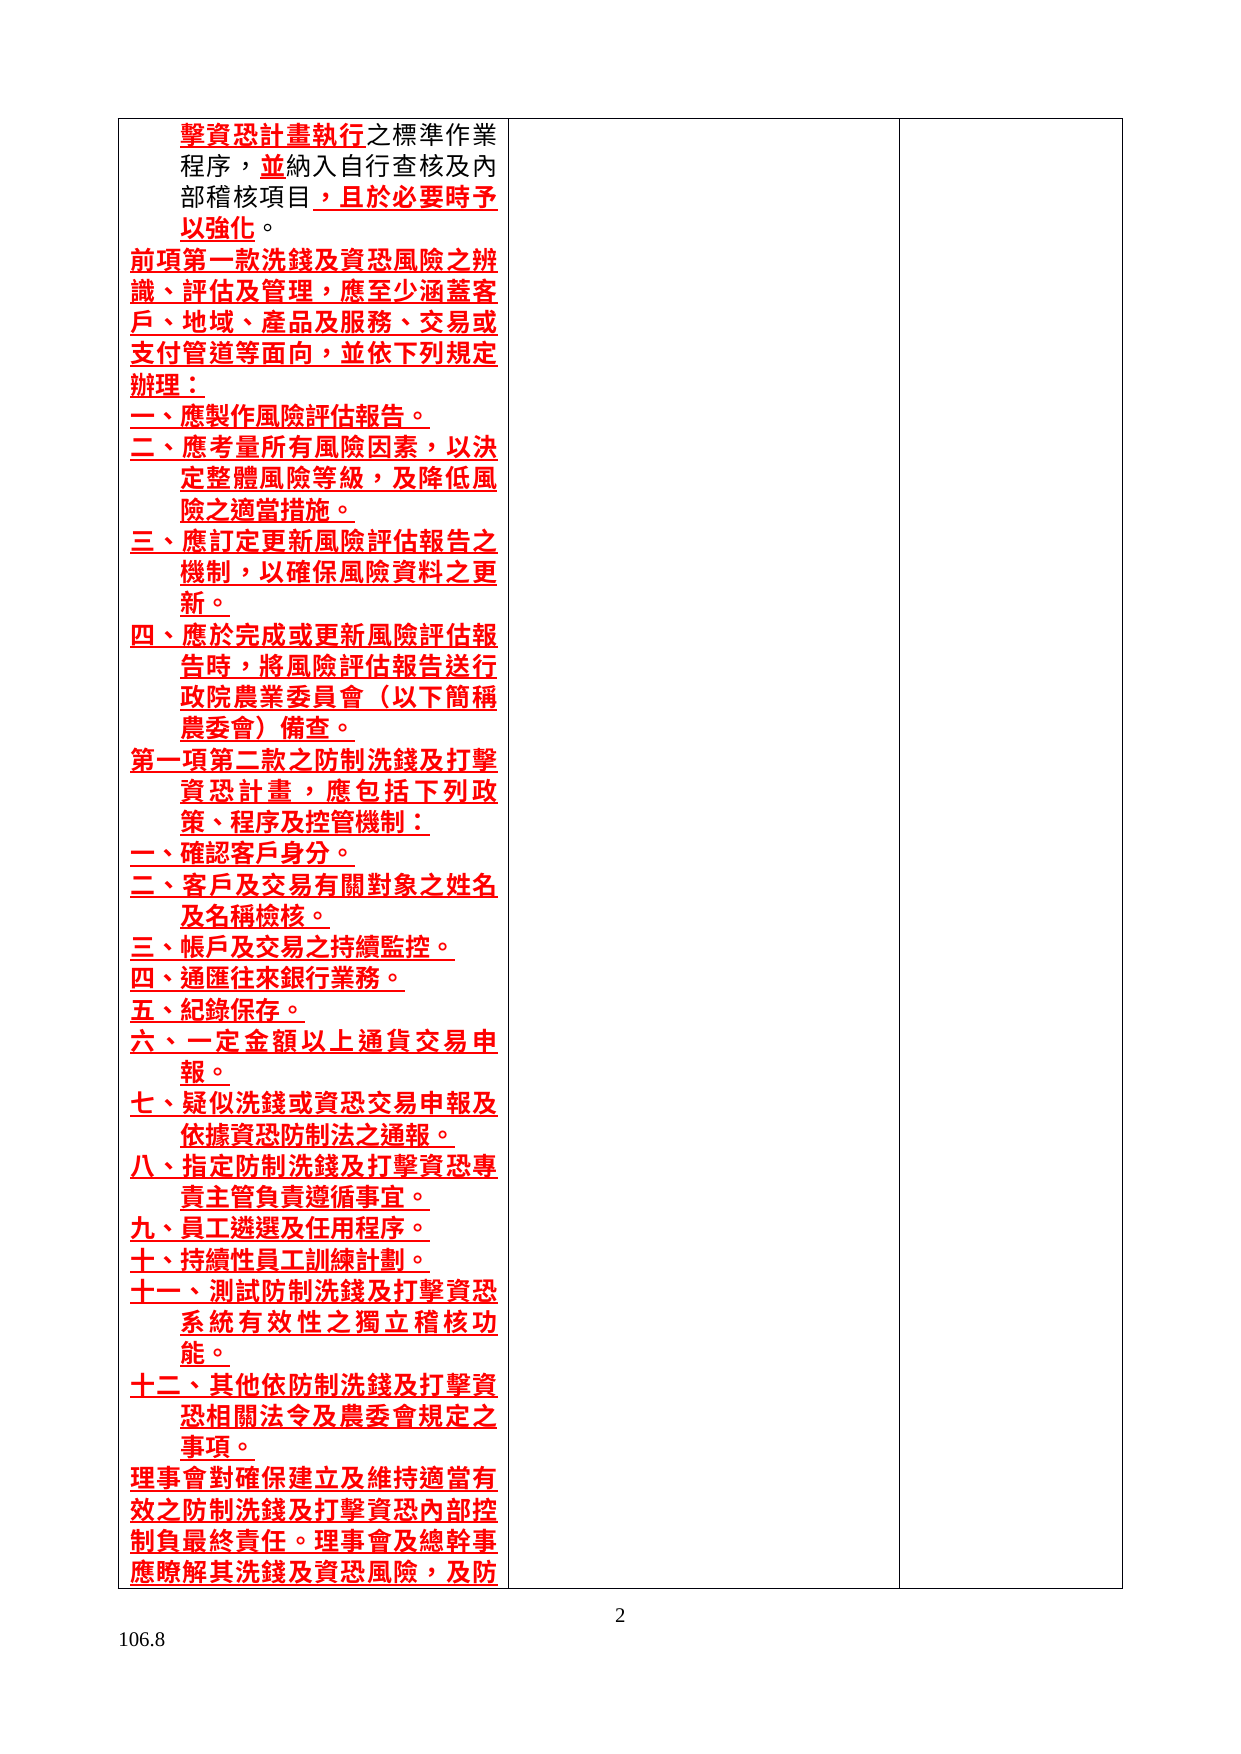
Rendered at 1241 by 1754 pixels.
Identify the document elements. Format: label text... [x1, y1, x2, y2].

table_cell [900, 119, 1122, 1588]
table_cell 擊資恐計畫執行之標準作業程序，並納入自行查核及內部稽核項目，且於必要時予以強化。 前項第一款洗錢及資恐風險之辨識、評估及管理，應至少涵蓋客戶、地域、產品及服務、交易或支付管道等面向，並依下列規定辦理： 一、應製作風險評估報告。 二、應考量所有風險因素，以決定整體風險等級，及降低風險之適當措施。 三、應訂定更新風險評估報告之機制，以確保風險資料之更新。 四、應於完成或更新風險評估報告時，將風險評估報告送行政院農業委員會（以下簡稱農委會）備查。 第一項第二款之防制洗錢及打擊資恐計畫，應包括下列政策、程序及控管機制： 一、確認客戶身分。 二、客戶及交易有關對象之姓名及名稱檢核。 三、帳戶及交易之持續監控。 四、通匯往來銀行業務。 五、紀錄保存。 六、一定金額以上通貨交易申報。 七、疑似洗錢或資恐交易申報及依據資恐防制法之通報。 八、指定防制洗錢及打擊資恐專責主管負責遵循事宜。 九、員工遴選及任用程序。 十、持續性員工訓練計劃。 十一、測試防制洗錢及打擊資恐系統有效性之獨立稽核功能。 十二、其他依防制洗錢及打擊資恐相關法令及農委會規定之事項。 理事會對確保建立及維持適當有效之防制洗錢及打擊資恐內部控制負最終責任。理事會及總幹事應瞭解其洗錢及資恐風險，及防 [119, 119, 508, 1588]
table_cell [509, 119, 899, 1588]
